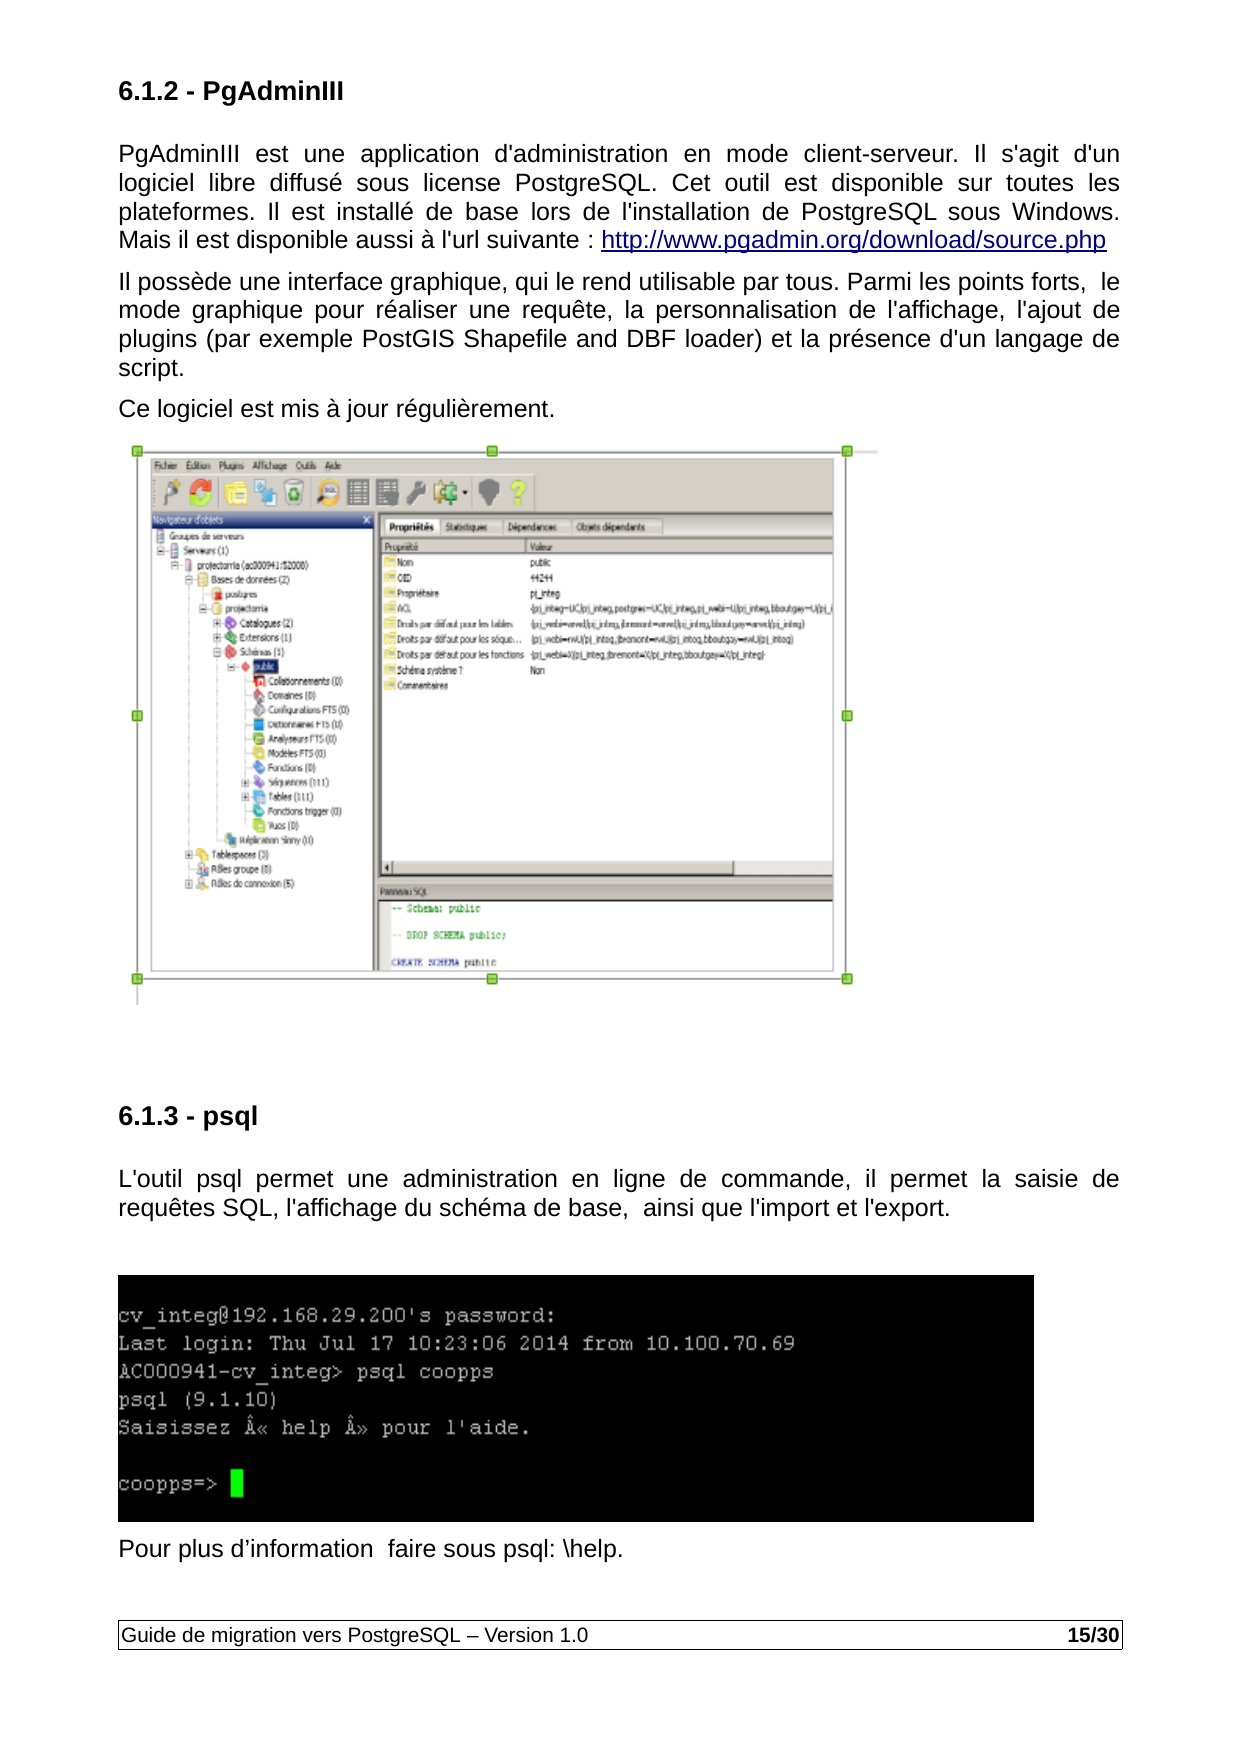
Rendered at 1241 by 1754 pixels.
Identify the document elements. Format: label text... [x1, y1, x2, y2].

text L'outil psql permet une administration en ligne de commande, il permet la saisie de requêtes SQL, l'affichage du schéma de base, ainsi que l'import et l'export. [118, 1164, 1122, 1222]
subtitle PgAdminIII [118, 75, 1122, 106]
subtitle psql [118, 1100, 1122, 1131]
text Il possède une interface graphique, qui le rend utilisable par tous. Parmi les points forts, le mode graphique pour réaliser une requête, la personnalisation de l'affichage, l'ajout de plugins (par exemple PostGIS Shapefile and DBF loader) et la présence d'un langage de script. [118, 267, 1122, 382]
text PgAdminIII est une application d'administration en mode client-serveur. Il s'agit d'un logiciel libre diffusé sous license PostgreSQL. Cet outil est disponible sur toutes les plateformes. Il est installé de base lors de l'installation de PostgreSQL sous Windows. Mais il est disponible aussi à l'url suivante : http://www.pgadmin.org/download/source.php [118, 139, 1122, 254]
text Ce logiciel est mis à jour régulièrement. [118, 394, 1122, 423]
text Pour plus d’information faire sous psql: \help. [118, 1534, 1122, 1563]
